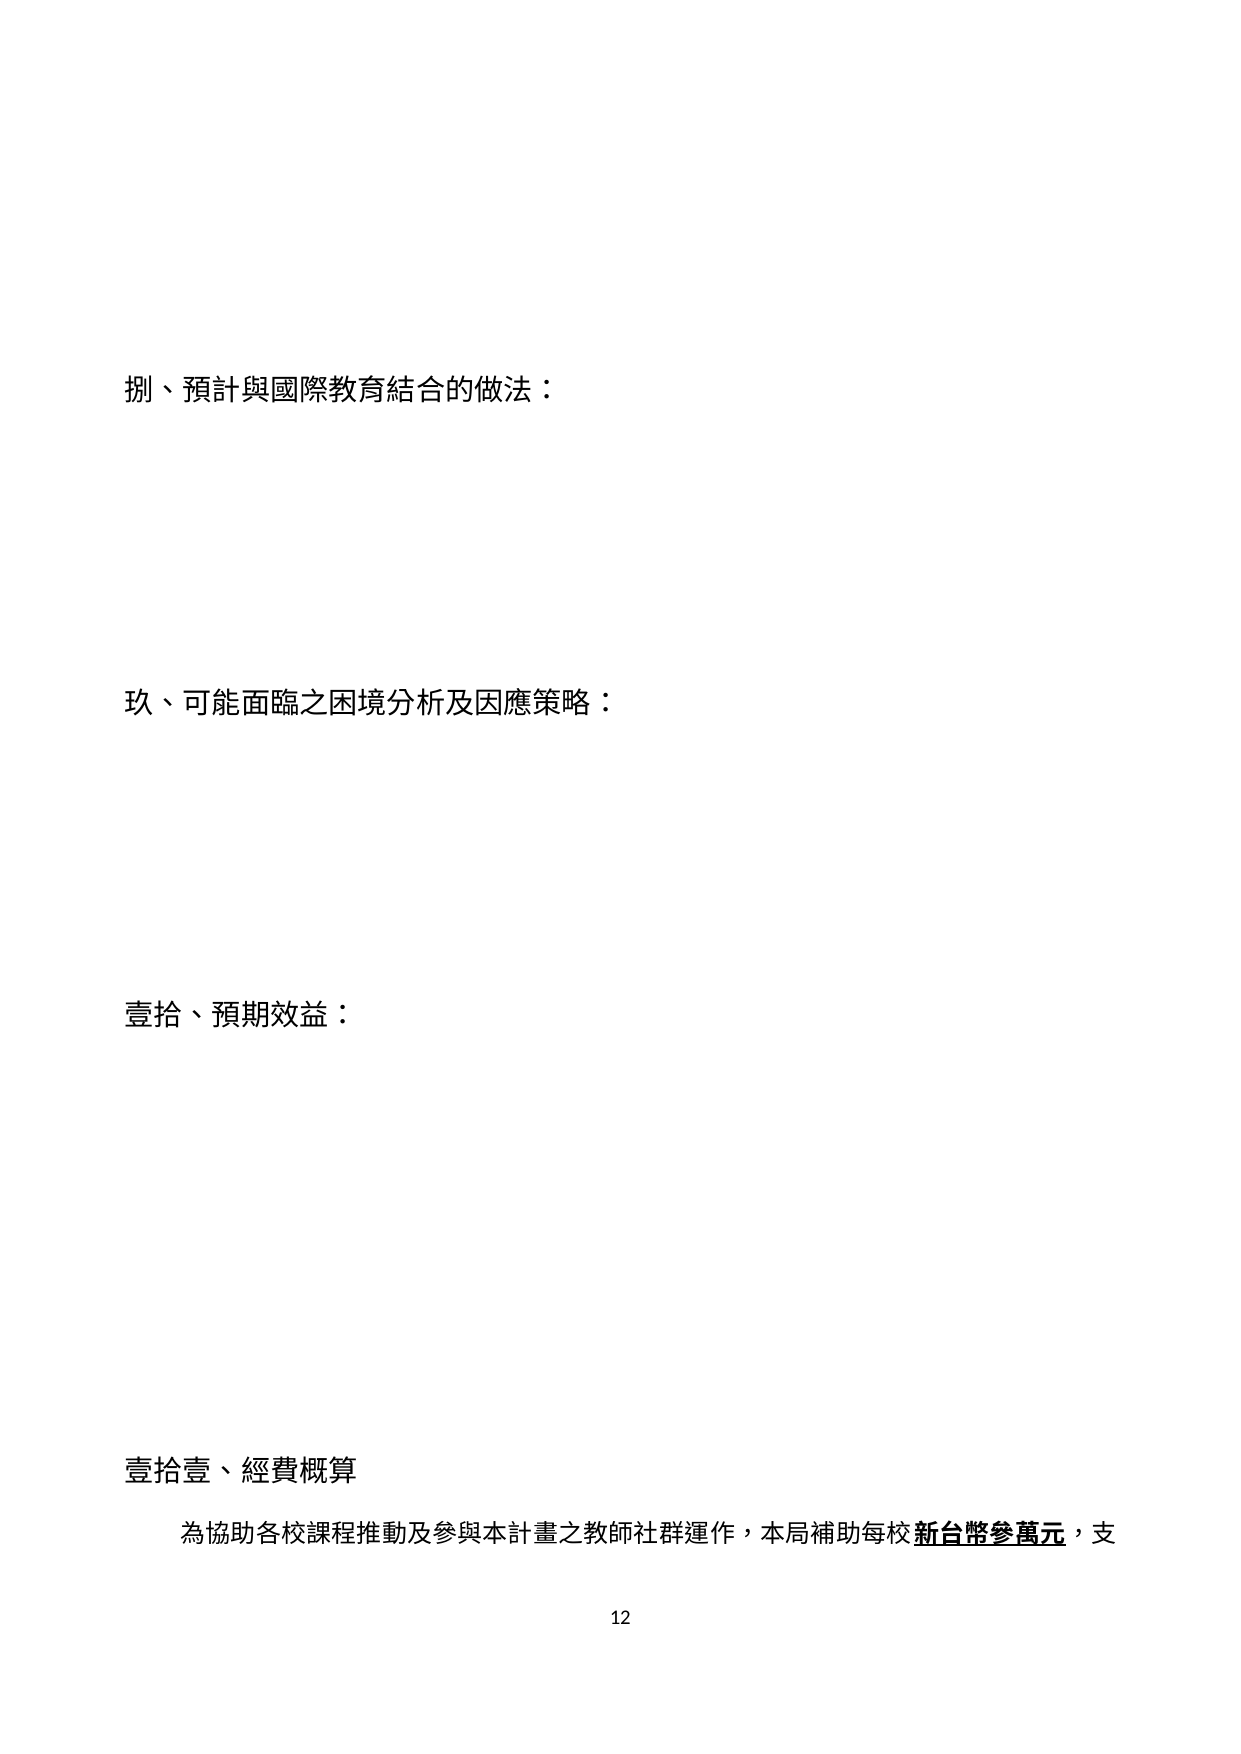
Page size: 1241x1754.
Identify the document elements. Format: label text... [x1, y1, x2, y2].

text 壹拾、預期效益： [124, 971, 1116, 1034]
text 為協助各校課程推動及參與本計畫之教師社群運作，本局補助每校新台幣參萬元，支 [174, 1490, 1116, 1552]
text 壹拾壹、經費概算 [124, 1427, 1116, 1490]
text 捌、預計與國際教育結合的做法： [124, 346, 1116, 409]
text 玖、可能面臨之困境分析及因應策略： [124, 659, 1116, 721]
